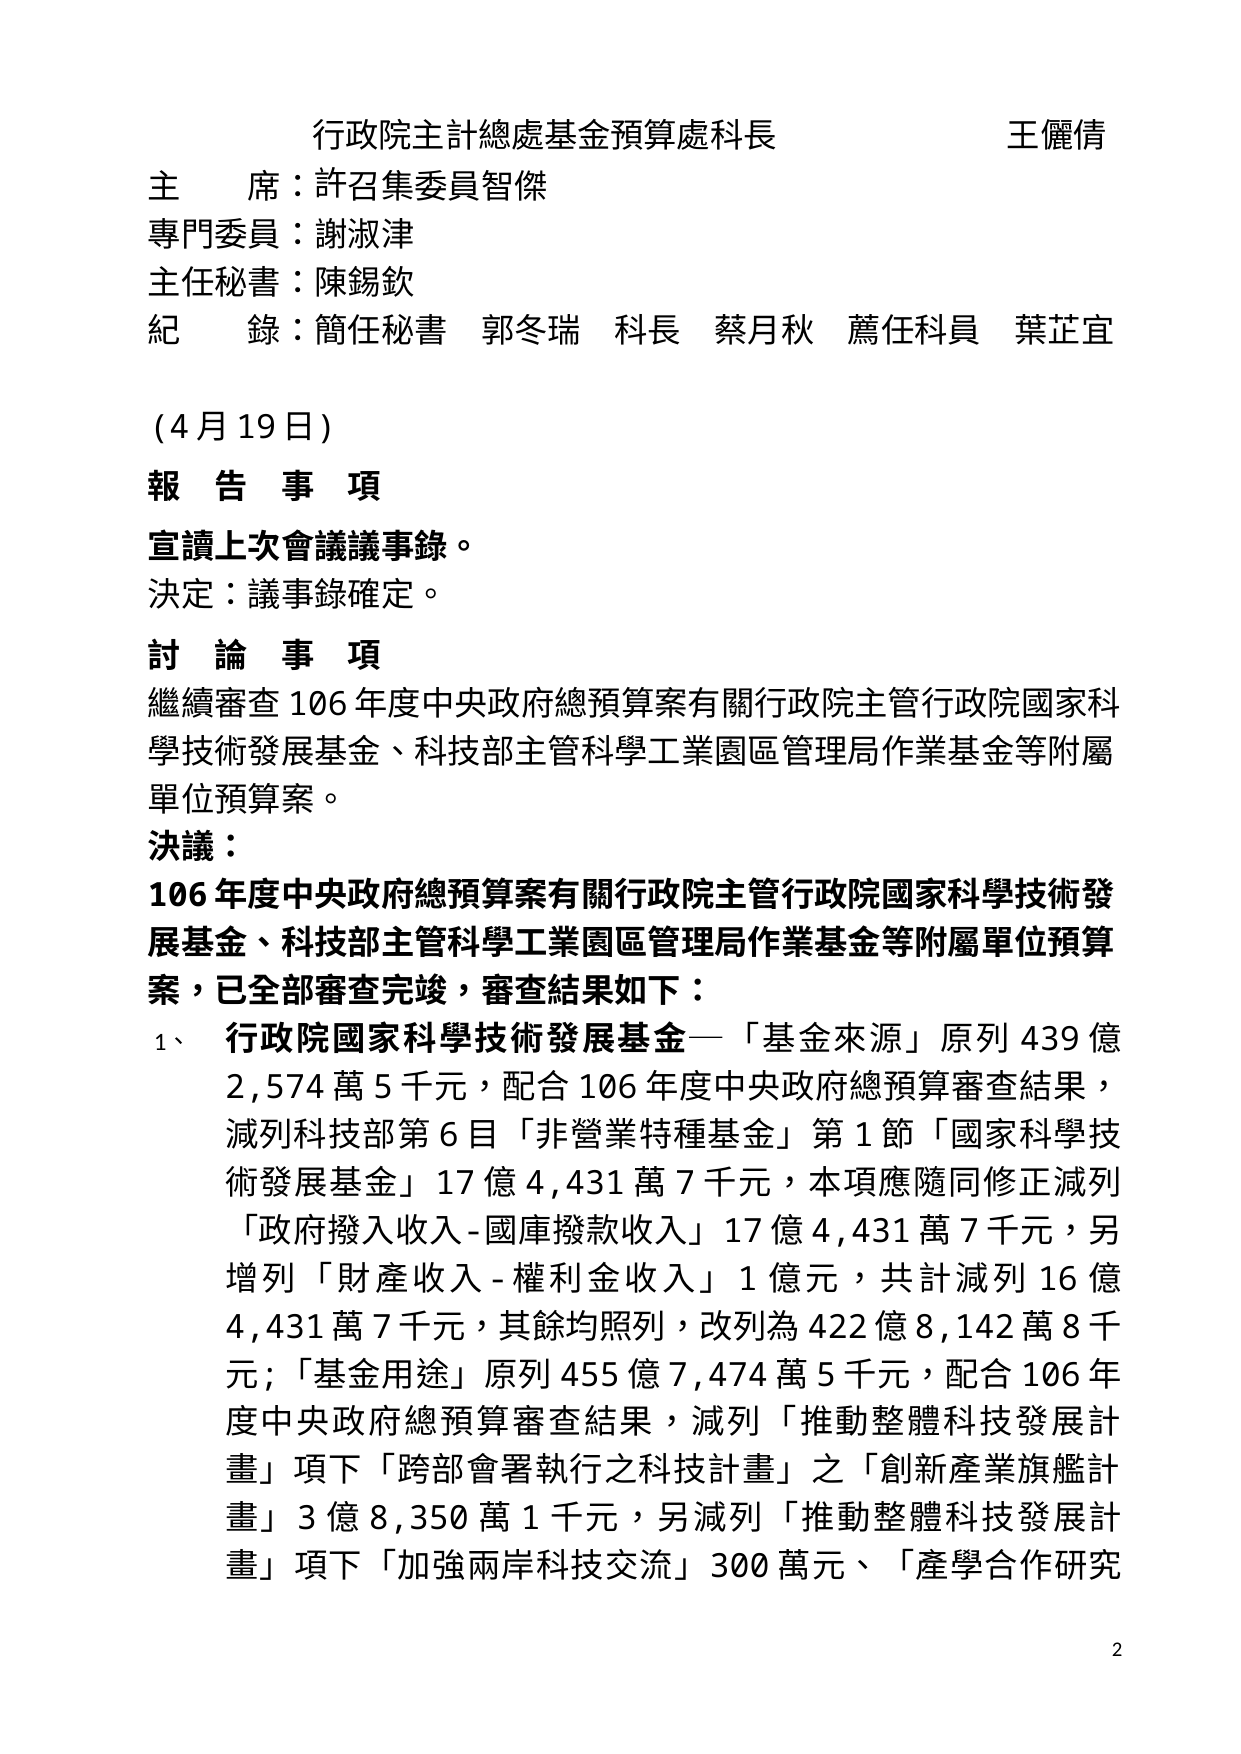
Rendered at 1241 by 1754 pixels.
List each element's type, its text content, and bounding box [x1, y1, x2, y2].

text 專門委員：謝淑津 [148, 208, 1120, 256]
text 紀 錄：簡任秘書 郭冬瑞 科長 蔡月秋 薦任科員 葉芷宜 [148, 304, 1120, 352]
text 宣讀上次會議議事錄。 [148, 521, 1122, 568]
text 主任秘書：陳錫欽 [148, 256, 1120, 304]
text 行政院主計總處基金預算處科長 王儷倩 [148, 112, 1120, 160]
text 主 席：許召集委員智傑 [148, 160, 1120, 208]
text 決議： [148, 821, 1122, 868]
text 討 論 事 項 [148, 629, 1122, 677]
text 106年度中央政府總預算案有關行政院主管行政院國家科學技術發展基金、科技部主管科學工業園區管理局作業基金等附屬單位預算案，已全部審查完竣，審查結果如下： [148, 868, 1122, 1012]
text 決定：議事錄確定。 [148, 568, 1122, 616]
text 報 告 事 項 [148, 460, 1122, 508]
list 行政院國家科學技術發展基金─「基金來源」原列439億2,574萬5千元，配合106年度中央政府總預算審查結果，減列科技部第6目「非營業特種基金」第1節「國家科學技術發展基金」17億4,431萬7千元，本項應隨同修正減列「政府撥入收入-國庫撥款收入」17億4,431萬7千元，另增列「財產收入-權利金收入」1億元，共計減列16億4,431萬7千元，其餘均照列，改列為422億8,142萬8千元;「基金用途」原列455億7,474萬5千元，配合106年度中央政府總預算審查結果，減列「推動整體科技發展計畫」項下「跨部會署執行之科技計畫」之「創新產業旗艦計畫」3億8,350萬1千元，另減列「推動整體科技發展計畫」項下「加強兩岸科技交流」300萬元、「產學合作研究 [153, 1012, 1122, 1587]
text 繼續審查106年度中央政府總預算案有關行政院主管行政院國家科學技術發展基金、科技部主管科學工業園區管理局作業基金等附屬單位預算案。 [148, 677, 1122, 821]
text (4月19日) [149, 400, 1122, 448]
